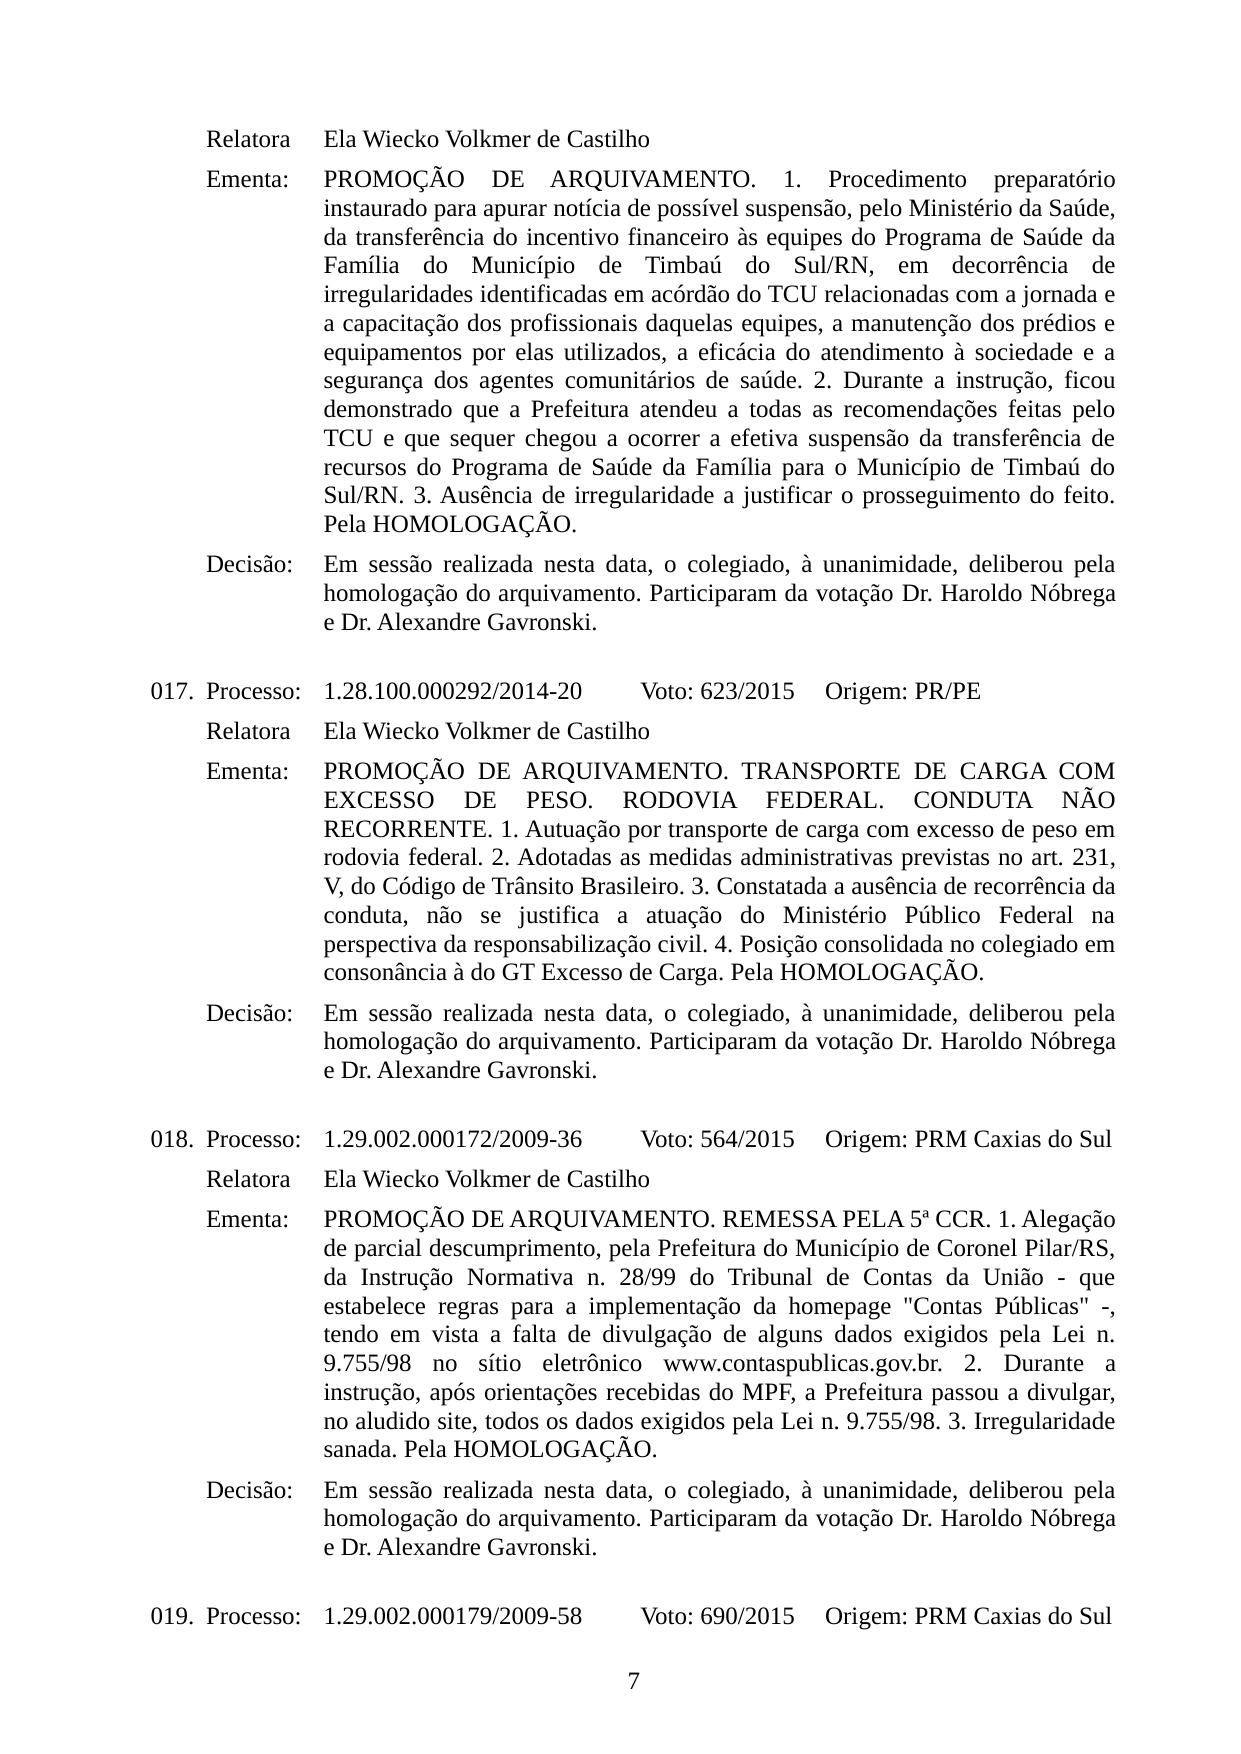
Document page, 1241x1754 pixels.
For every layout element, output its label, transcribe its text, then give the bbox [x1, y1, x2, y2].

table_cell Decisão: [200, 544, 318, 641]
table_cell PROMOÇÃO DE ARQUIVAMENTO. TRANSPORTE DE CARGA COM EXCESSO DE PESO. RODOVIA FEDERAL. CONDUTA NÃO RECORRENTE. 1. Autuação por transporte de carga com excesso de peso em rodovia federal. 2. Adotadas as medidas administrativas previstas no art. 231, V, do Código de Trânsito Brasileiro. 3. Constatada a ausência de recorrência da conduta, não se justifica a atuação do Ministério Público Federal na perspectiva da responsabilização civil. 4. Posição consolidada no colegiado em consonância à do GT Excesso de Carga. Pela HOMOLOGAÇÃO. [318, 750, 1122, 992]
table_header Processo: [200, 670, 318, 710]
table_cell [145, 544, 200, 641]
table_header 1.29.002.000179/2009-58 [318, 1595, 634, 1636]
table_header Voto: 564/2015 [635, 1118, 819, 1158]
table_cell Em sessão realizada nesta data, o colegiado, à unanimidade, deliberou pela homologação do arquivamento. Participaram da votação Dr. Haroldo Nóbrega e Dr. Alexandre Gavronski. [318, 992, 1122, 1089]
table_cell Ela Wiecko Volkmer de Castilho [318, 710, 1122, 750]
table_cell Ela Wiecko Volkmer de Castilho [318, 1159, 1122, 1199]
table_header Voto: 690/2015 [635, 1595, 819, 1636]
table_cell Decisão: [200, 992, 318, 1089]
table_header Origem: PRM Caxias do Sul [819, 1118, 1122, 1158]
table_header 017. [145, 670, 200, 710]
table_cell Relatora [200, 710, 318, 750]
table_cell Ementa: [200, 750, 318, 992]
table_cell [145, 1469, 200, 1567]
table_header 1.28.100.000292/2014-20 [318, 670, 634, 710]
table_cell Relatora [200, 1159, 318, 1199]
table_cell [145, 158, 200, 543]
table_header Origem: PR/PE [819, 670, 1122, 710]
table_header Processo: [200, 1595, 318, 1636]
table_cell Relatora [200, 118, 318, 158]
table_cell Ementa: [200, 158, 318, 543]
table_header Origem: PRM Caxias do Sul [819, 1595, 1122, 1636]
table_header 1.29.002.000172/2009-36 [318, 1118, 634, 1158]
table_cell [145, 1199, 200, 1469]
table_cell [145, 118, 200, 158]
table_header 019. [145, 1595, 200, 1636]
table_cell Ela Wiecko Volkmer de Castilho [318, 118, 1122, 158]
table_cell PROMOÇÃO DE ARQUIVAMENTO. REMESSA PELA 5ª CCR. 1. Alegação de parcial descumprimento, pela Prefeitura do Município de Coronel Pilar/RS, da Instrução Normativa n. 28/99 do Tribunal de Contas da União - que estabelece regras para a implementação da homepage "Contas Públicas" -, tendo em vista a falta de divulgação de alguns dados exigidos pela Lei n. 9.755/98 no sítio eletrônico www.contaspublicas.gov.br. 2. Durante a instrução, após orientações recebidas do MPF, a Prefeitura passou a divulgar, no aludido site, todos os dados exigidos pela Lei n. 9.755/98. 3. Irregularidade sanada. Pela HOMOLOGAÇÃO. [318, 1199, 1122, 1469]
table_header Processo: [200, 1118, 318, 1158]
table_cell Em sessão realizada nesta data, o colegiado, à unanimidade, deliberou pela homologação do arquivamento. Participaram da votação Dr. Haroldo Nóbrega e Dr. Alexandre Gavronski. [318, 1469, 1122, 1567]
table_cell Decisão: [200, 1469, 318, 1567]
table_header 018. [145, 1118, 200, 1158]
table_cell [145, 1159, 200, 1199]
table_cell PROMOÇÃO DE ARQUIVAMENTO. 1. Procedimento preparatório instaurado para apurar notícia de possível suspensão, pelo Ministério da Saúde, da transferência do incentivo financeiro às equipes do Programa de Saúde da Família do Município de Timbaú do Sul/RN, em decorrência de irregularidades identificadas em acórdão do TCU relacionadas com a jornada e a capacitação dos profissionais daquelas equipes, a manutenção dos prédios e equipamentos por elas utilizados, a eficácia do atendimento à sociedade e a segurança dos agentes comunitários de saúde. 2. Durante a instrução, ficou demonstrado que a Prefeitura atendeu a todas as recomendações feitas pelo TCU e que sequer chegou a ocorrer a efetiva suspensão da transferência de recursos do Programa de Saúde da Família para o Município de Timbaú do Sul/RN. 3. Ausência de irregularidade a justificar o prosseguimento do feito. Pela HOMOLOGAÇÃO. [318, 158, 1122, 543]
table_cell Ementa: [200, 1199, 318, 1469]
table_cell Em sessão realizada nesta data, o colegiado, à unanimidade, deliberou pela homologação do arquivamento. Participaram da votação Dr. Haroldo Nóbrega e Dr. Alexandre Gavronski. [318, 544, 1122, 641]
table_cell [145, 710, 200, 750]
table_header Voto: 623/2015 [635, 670, 819, 710]
table_cell [145, 992, 200, 1089]
table_cell [145, 750, 200, 992]
